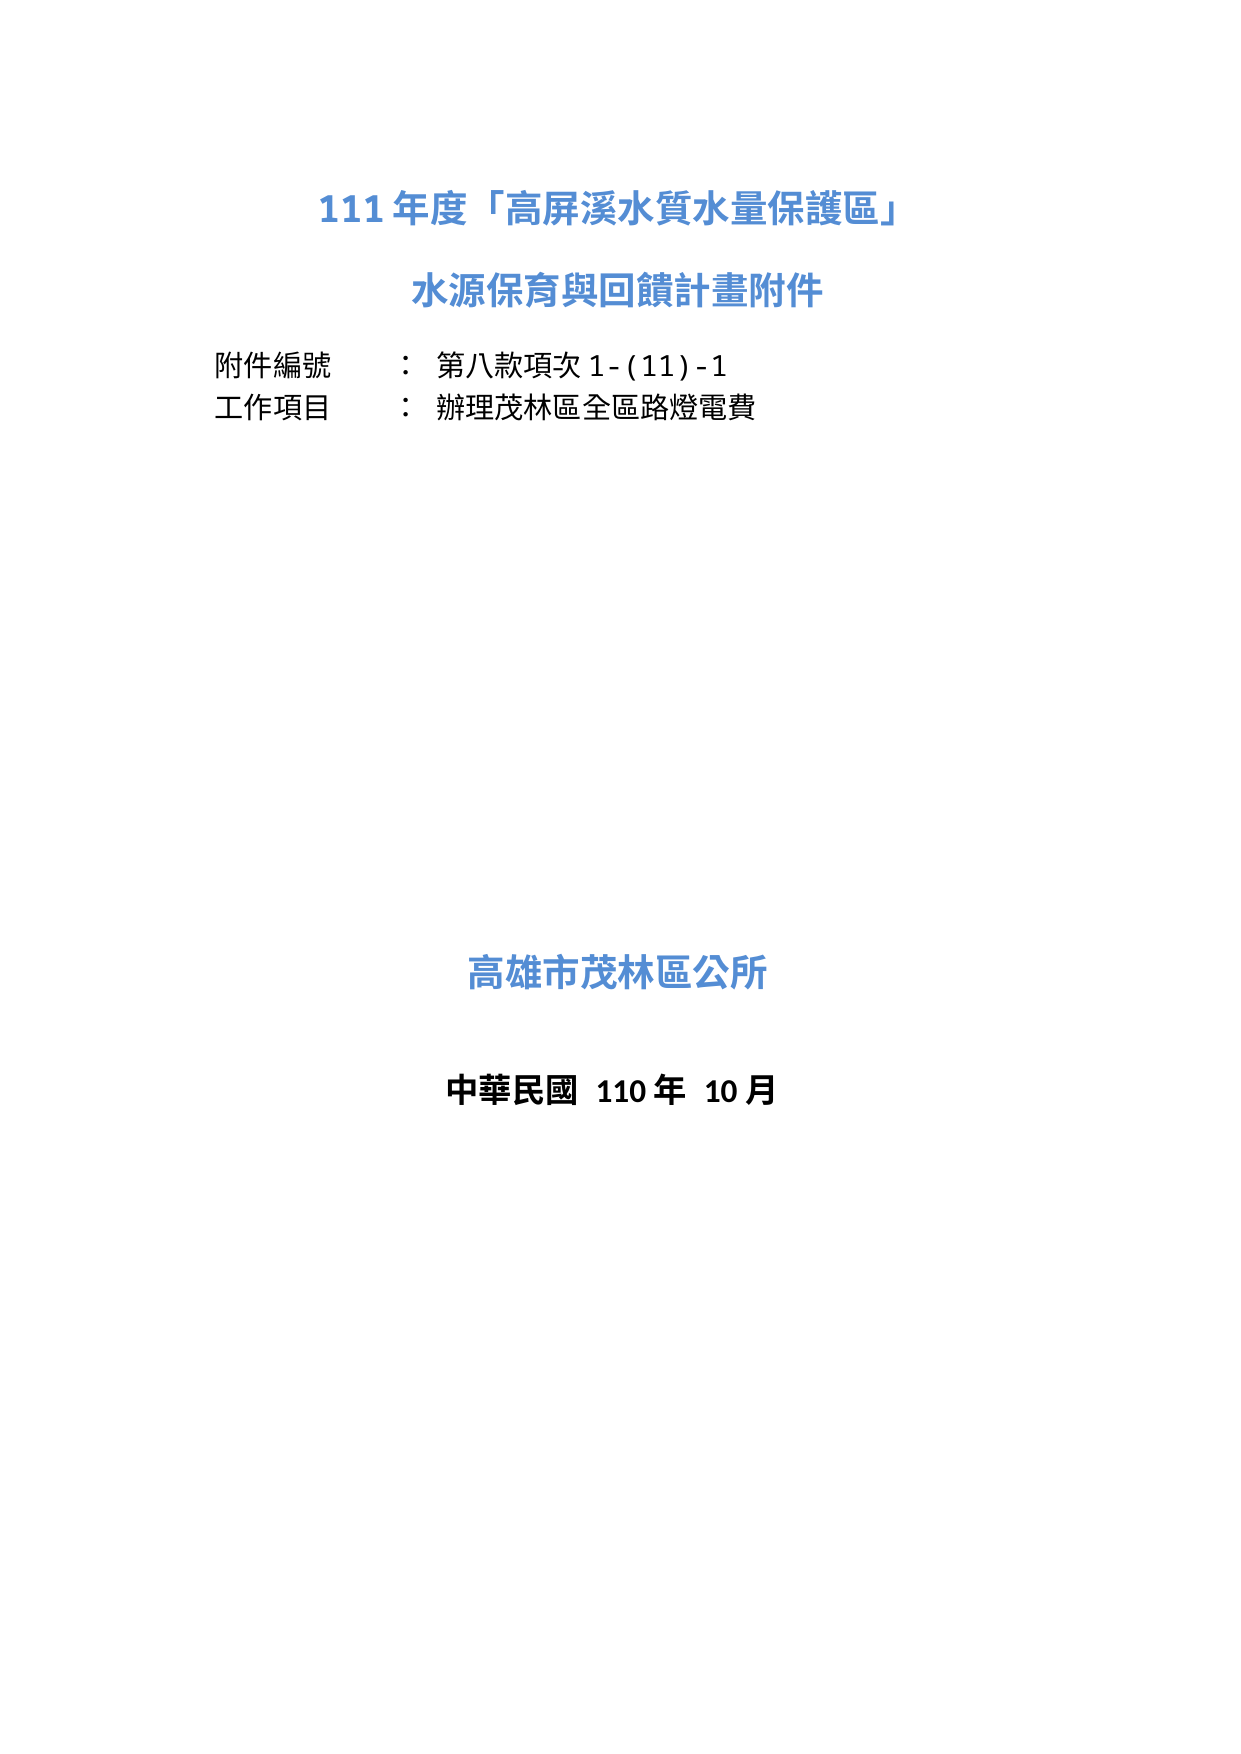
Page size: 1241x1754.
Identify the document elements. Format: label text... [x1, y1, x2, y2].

table_header 第八款項次1-(11)-1 [425, 342, 1074, 384]
table_header 附件編號 [203, 342, 380, 384]
text 111年度「高屏溪水質水量保護區」 [118, 179, 1122, 234]
text 高雄市茂林區公所 [118, 943, 1122, 997]
text 中華民國 110 年 10 月 [118, 1064, 1122, 1112]
table_header ： [380, 342, 425, 384]
table_cell ： [380, 385, 425, 427]
table_cell 辦理茂林區全區路燈電費 [425, 385, 1074, 427]
text 水源保育與回饋計畫附件 [118, 261, 1122, 315]
table_cell 工作項目 [203, 385, 380, 427]
